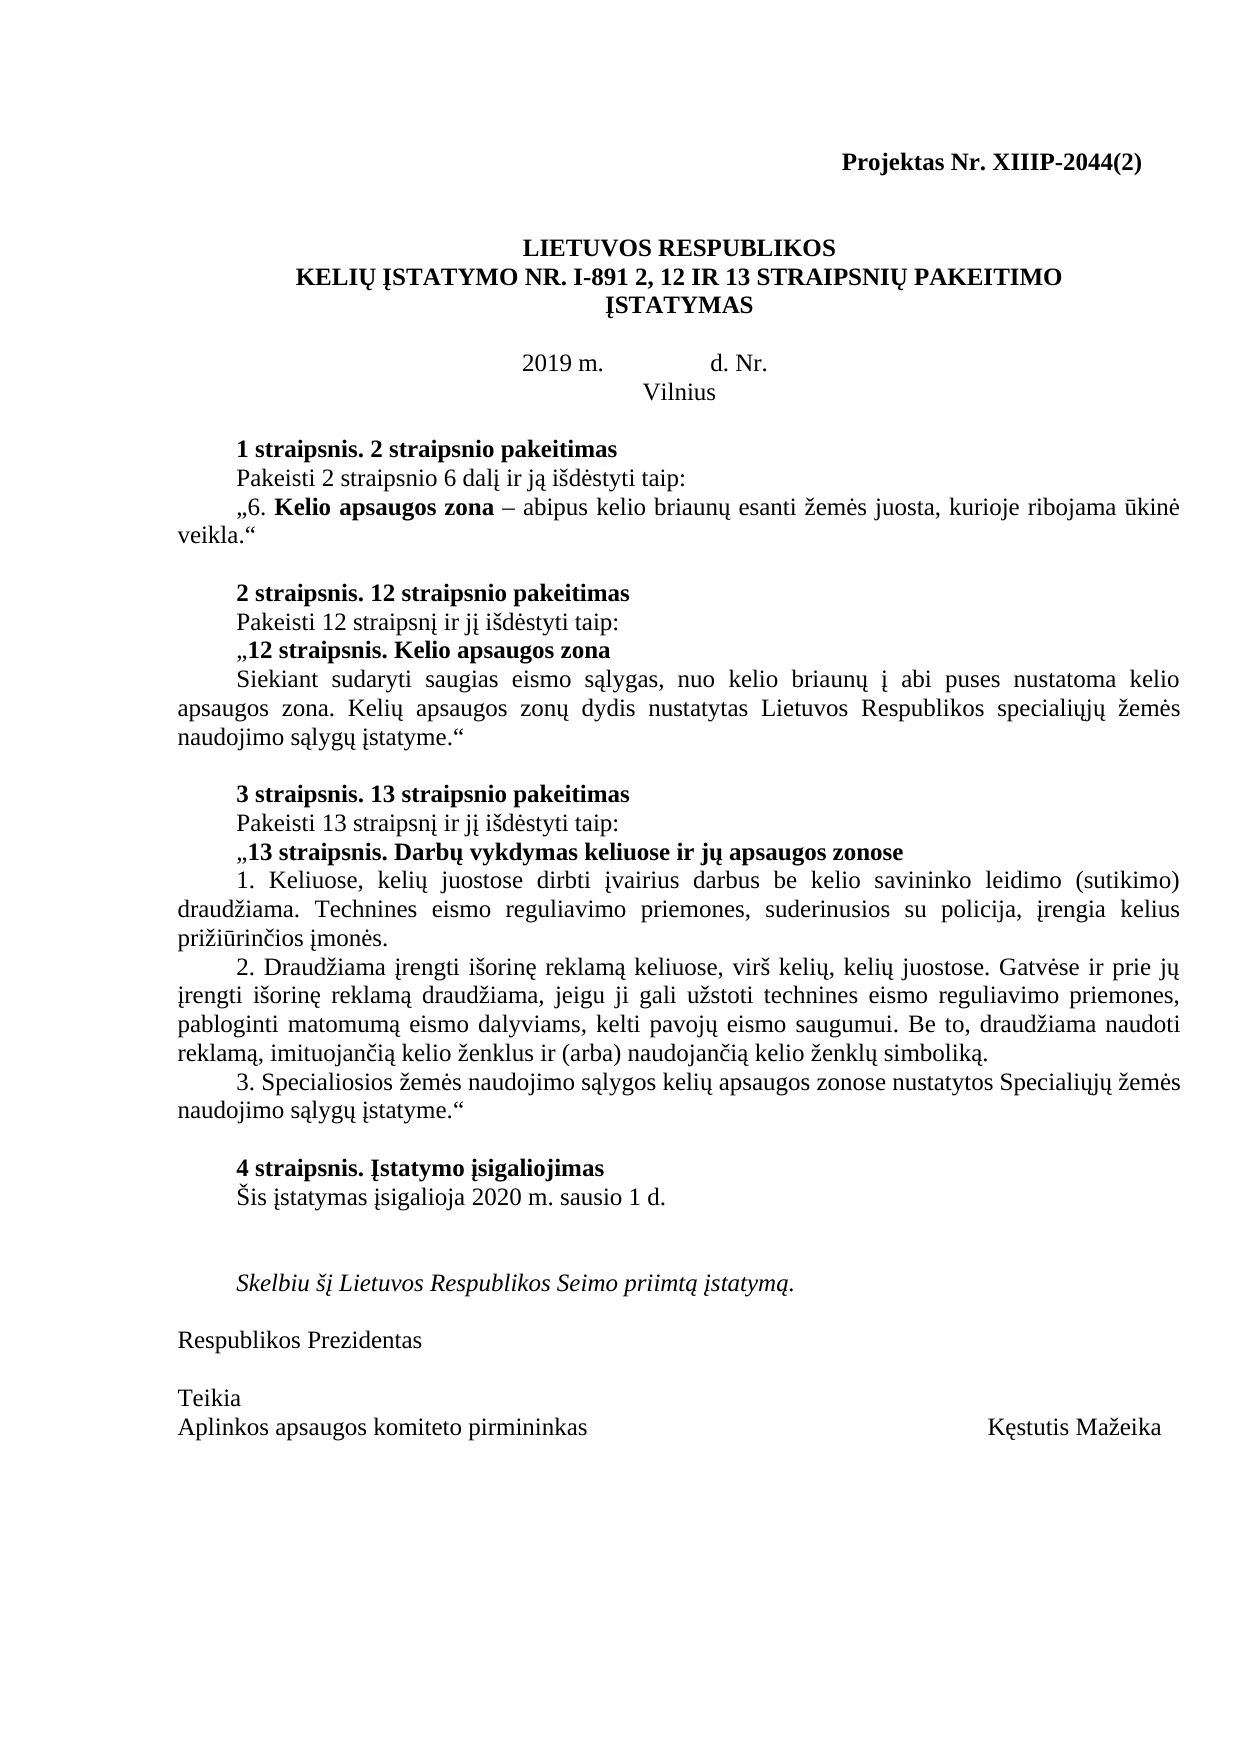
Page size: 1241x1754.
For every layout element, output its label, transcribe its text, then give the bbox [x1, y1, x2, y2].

text ĮSTATYMAS [177, 291, 1181, 319]
text LIETUVOS RESPUBLIKOS [177, 233, 1181, 262]
text KELIŲ ĮSTATYMO NR. I-891 2, 12 IR 13 STRAIPSNIŲ PAKEITIMO [177, 262, 1181, 291]
text 2019 m. d. Nr. [177, 348, 1181, 377]
text „12 straipsnis. Kelio apsaugos zona [177, 636, 1181, 664]
text Šis įstatymas įsigalioja 2020 m. sausio 1 d. [177, 1182, 1181, 1211]
text Projektas Nr. XIIIP-2044(2) [842, 147, 1181, 176]
text 2. Draudžiama įrengti išorinę reklamą keliuose, virš kelių, kelių juostose. Gatvėse ir prie jų įrengti išorinę reklamą draudžiama, jeigu ji gali užstoti technines eismo reguliavimo priemones, pabloginti matomumą eismo dalyviams, kelti pavojų eismo saugumui. Be to, draudžiama naudoti reklamą, imituojančią kelio ženklus ir (arba) naudojančią kelio ženklų simboliką. [177, 952, 1181, 1067]
text 4 straipsnis. Įstatymo įsigaliojimas [177, 1153, 1181, 1182]
text 2 straipsnis. 12 straipsnio pakeitimas [177, 578, 1181, 607]
text Pakeisti 12 straipsnį ir jį išdėstyti taip: [177, 607, 1181, 636]
text Pakeisti 13 straipsnį ir jį išdėstyti taip: [177, 808, 1181, 837]
text 3. Specialiosios žemės naudojimo sąlygos kelių apsaugos zonose nustatytos Specialiųjų žemės naudojimo sąlygų įstatyme.“ [177, 1067, 1181, 1124]
text Skelbiu šį Lietuvos Respublikos Seimo priimtą įstatymą. [177, 1268, 1181, 1297]
text „6. Kelio apsaugos zona – abipus kelio briaunų esanti žemės juosta, kurioje ribojama ūkinė veikla.“ [177, 492, 1181, 549]
text Aplinkos apsaugos komiteto pirmininkas Kęstutis Mažeika [177, 1412, 1181, 1441]
text Respublikos Prezidentas [177, 1326, 1181, 1354]
text „13 straipsnis. Darbų vykdymas keliuose ir jų apsaugos zonose [177, 837, 1181, 866]
text 1. Keliuose, kelių juostose dirbti įvairius darbus be kelio savininko leidimo (sutikimo) draudžiama. Technines eismo reguliavimo priemones, suderinusios su policija, įrengia kelius prižiūrinčios įmonės. [177, 866, 1181, 952]
text 3 straipsnis. 13 straipsnio pakeitimas [177, 779, 1181, 808]
text Siekiant sudaryti saugias eismo sąlygas, nuo kelio briaunų į abi puses nustatoma kelio apsaugos zona. Kelių apsaugos zonų dydis nustatytas Lietuvos Respublikos specialiųjų žemės naudojimo sąlygų įstatyme.“ [177, 664, 1181, 751]
text Vilnius [177, 377, 1181, 406]
text Pakeisti 2 straipsnio 6 dalį ir ją išdėstyti taip: [236, 463, 1181, 492]
text Teikia [177, 1383, 1181, 1412]
text 1 straipsnis. 2 straipsnio pakeitimas [236, 434, 1181, 463]
